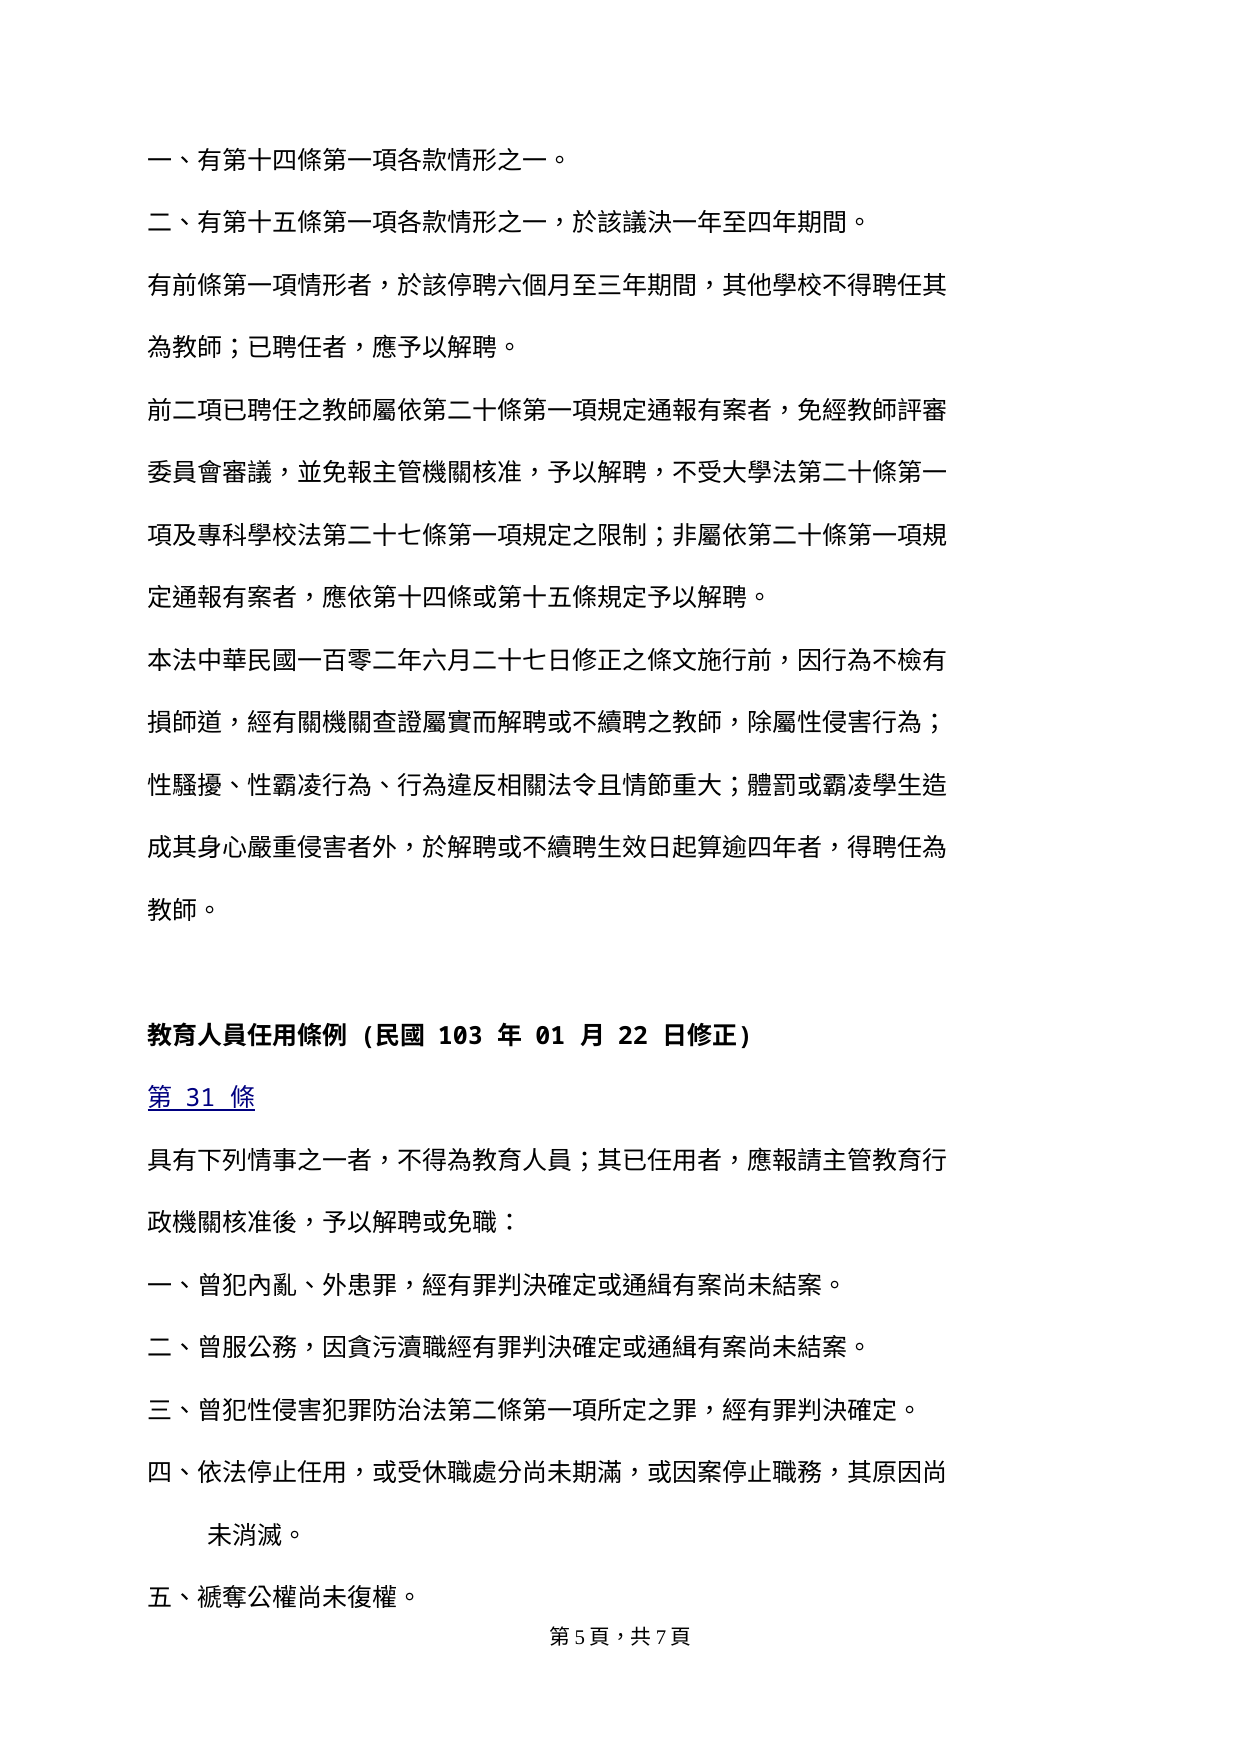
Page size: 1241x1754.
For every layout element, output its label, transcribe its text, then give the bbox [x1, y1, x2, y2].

text 第 31 條 [148, 1054, 1092, 1117]
text 一、有第十四條第一項各款情形之一。 二、有第十五條第一項各款情形之一，於該議決一年至四年期間。 有前條第一項情形者，於該停聘六個月至三年期間，其他學校不得聘任其 為教師；已聘任者，應予以解聘。 前二項已聘任之教師屬依第二十條第一項規定通報有案者，免經教師評審 委員會審議，並免報主管機關核准，予以解聘，不受大學法第二十條第一 項及專科學校法第二十七條第一項規定之限制；非屬依第二十條第一項規 定通報有案者，應依第十四條或第十五條規定予以解聘。 本法中華民國一百零二年六月二十七日修正之條文施行前，因行為不檢有 損師道，經有關機關查證屬實而解聘或不續聘之教師，除屬性侵害行為； 性騷擾、性霸凌行為、行為違反相關法令且情節重大；體罰或霸凌學生造 成其身心嚴重侵害者外，於解聘或不續聘生效日起算逾四年者，得聘任為 教師。 [148, 117, 1092, 929]
text 教育人員任用條例 (民國 103 年 01 月 22 日修正) [148, 992, 1092, 1054]
text 具有下列情事之一者，不得為教育人員；其已任用者，應報請主管教育行 政機關核准後，予以解聘或免職： 一、曾犯內亂、外患罪，經有罪判決確定或通緝有案尚未結案。 二、曾服公務，因貪污瀆職經有罪判決確定或通緝有案尚未結案。 三、曾犯性侵害犯罪防治法第二條第一項所定之罪，經有罪判決確定。 四、依法停止任用，或受休職處分尚未期滿，或因案停止職務，其原因尚 未消滅。 五、褫奪公權尚未復權。 [148, 1117, 1092, 1617]
